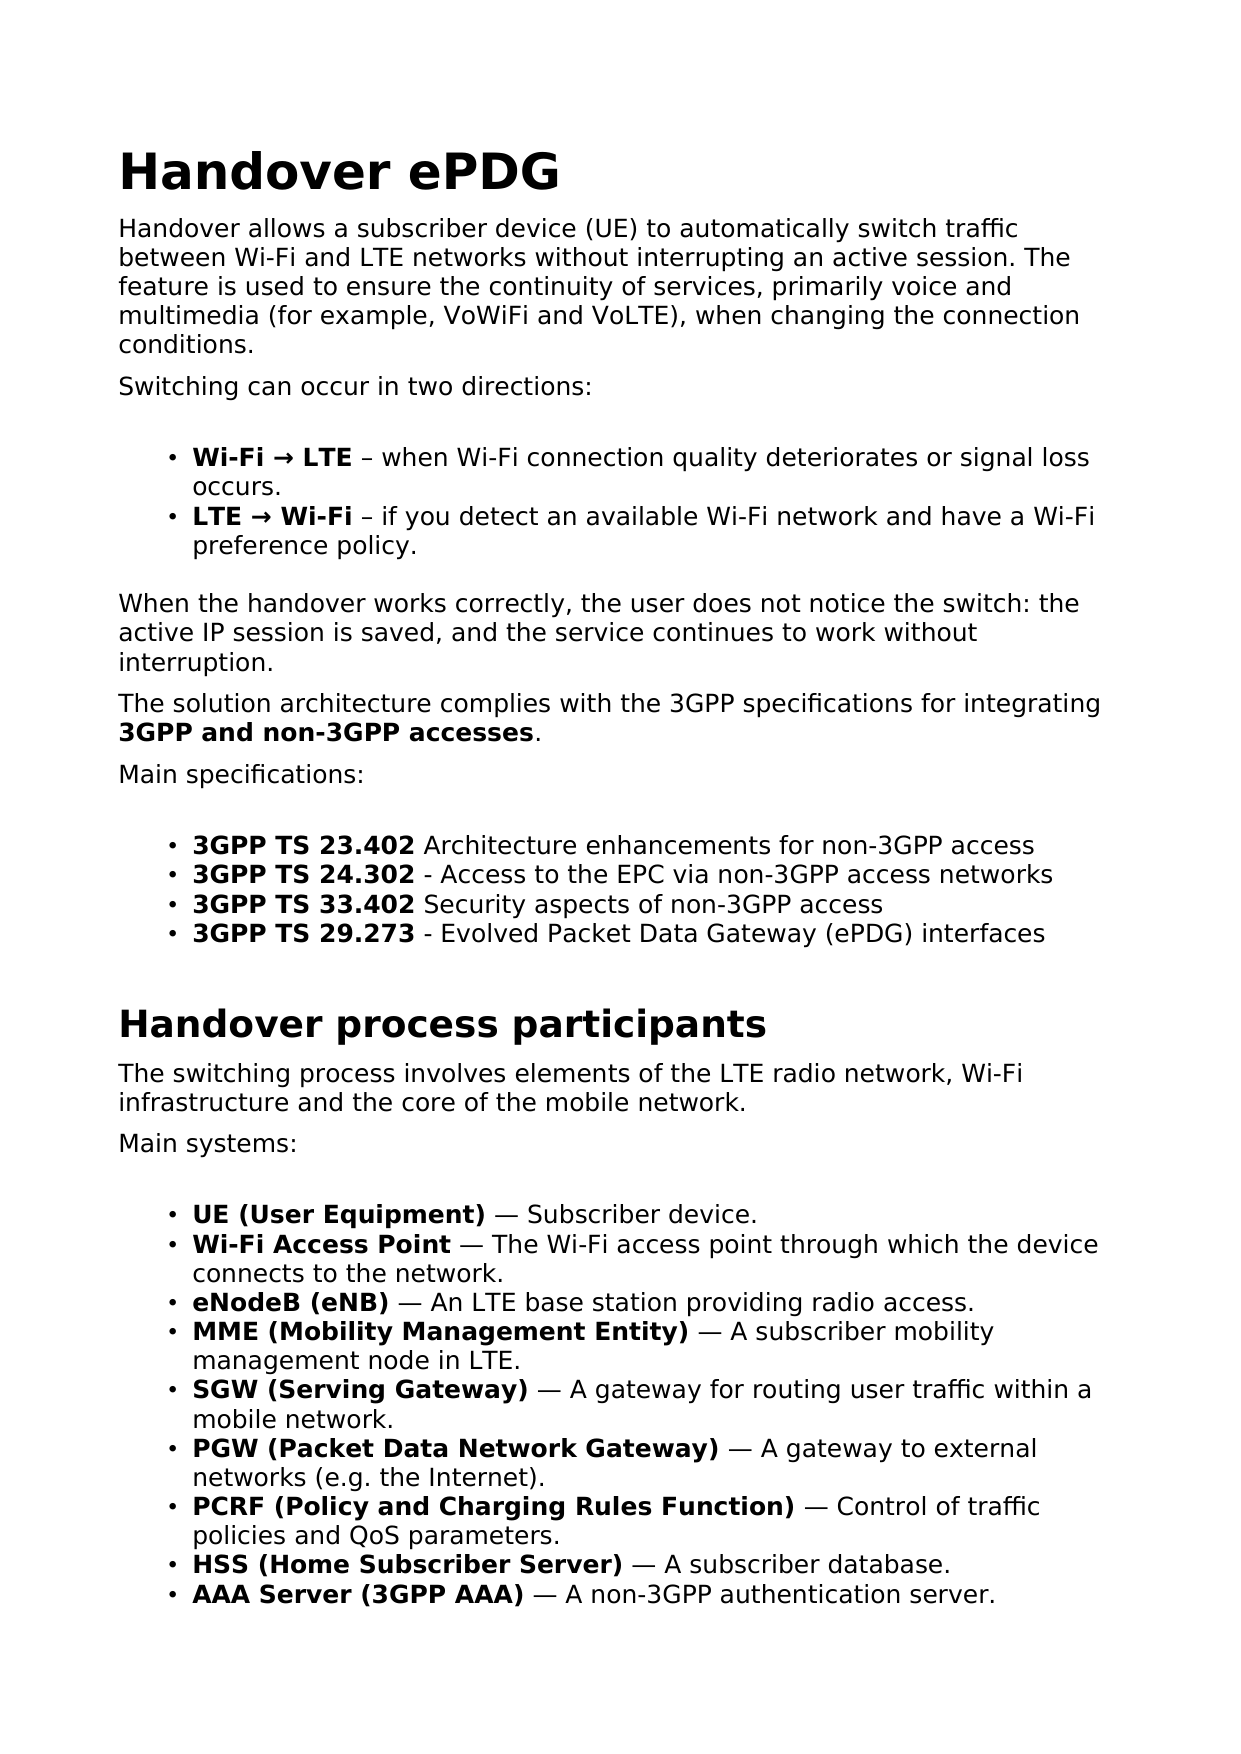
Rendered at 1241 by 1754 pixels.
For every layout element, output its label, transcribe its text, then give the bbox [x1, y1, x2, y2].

text Main systems: [118, 1129, 1122, 1159]
list PCRF (Policy and Charging Rules Function) — Control of traffic policies and QoS parameters. [177, 1492, 1122, 1551]
list eNodeB (eNB) — An LTE base station providing radio access. [177, 1288, 1122, 1317]
list Wi-Fi → LTE – when Wi-Fi connection quality deteriorates or signal loss occurs. [177, 443, 1122, 502]
list MME (Mobility Management Entity) — A subscriber mobility management node in LTE. [177, 1317, 1122, 1376]
list LTE → Wi-Fi – if you detect an available Wi-Fi network and have a Wi-Fi preference policy. [177, 502, 1122, 560]
text The solution architecture complies with the 3GPP specifications for integrating 3GPP and non-3GPP accesses. [118, 689, 1122, 748]
list 3GPP TS 23.402 Architecture enhancements for non-3GPP access [177, 831, 1122, 861]
list PGW (Packet Data Network Gateway) — A gateway to external networks (e.g. the Internet). [177, 1434, 1122, 1492]
list AAA Server (3GPP AAA) — A non-3GPP authentication server. [177, 1580, 1122, 1609]
text Switching can occur in two directions: [118, 372, 1122, 401]
list 3GPP TS 24.302 - Access to the EPC via non-3GPP access networks [177, 861, 1122, 890]
list SGW (Serving Gateway) — A gateway for routing user traffic within a mobile network. [177, 1376, 1122, 1434]
text The switching process involves elements of the LTE radio network, Wi-Fi infrastructure and the core of the mobile network. [118, 1059, 1122, 1117]
subtitle Handover process participants [118, 1003, 1122, 1046]
text When the handover works correctly, the user does not notice the switch: the active IP session is saved, and the service continues to work without interruption. [118, 589, 1122, 677]
list UE (User Equipment) — Subscriber device. [177, 1201, 1122, 1230]
text Main specifications: [118, 760, 1122, 789]
list Wi-Fi Access Point — The Wi-Fi access point through which the device connects to the network. [177, 1230, 1122, 1288]
text Handover allows a subscriber device (UE) to automatically switch traffic between Wi-Fi and LTE networks without interrupting an active session. The feature is used to ensure the continuity of services, primarily voice and multimedia (for example, VoWiFi and VoLTE), when changing the connection conditions. [118, 214, 1122, 360]
list HSS (Home Subscriber Server) — A subscriber database. [177, 1551, 1122, 1580]
subtitle Handover ePDG [118, 143, 1122, 201]
list 3GPP TS 29.273 - Evolved Packet Data Gateway (ePDG) interfaces [177, 919, 1122, 948]
list 3GPP TS 33.402 Security aspects of non-3GPP access [177, 890, 1122, 919]
